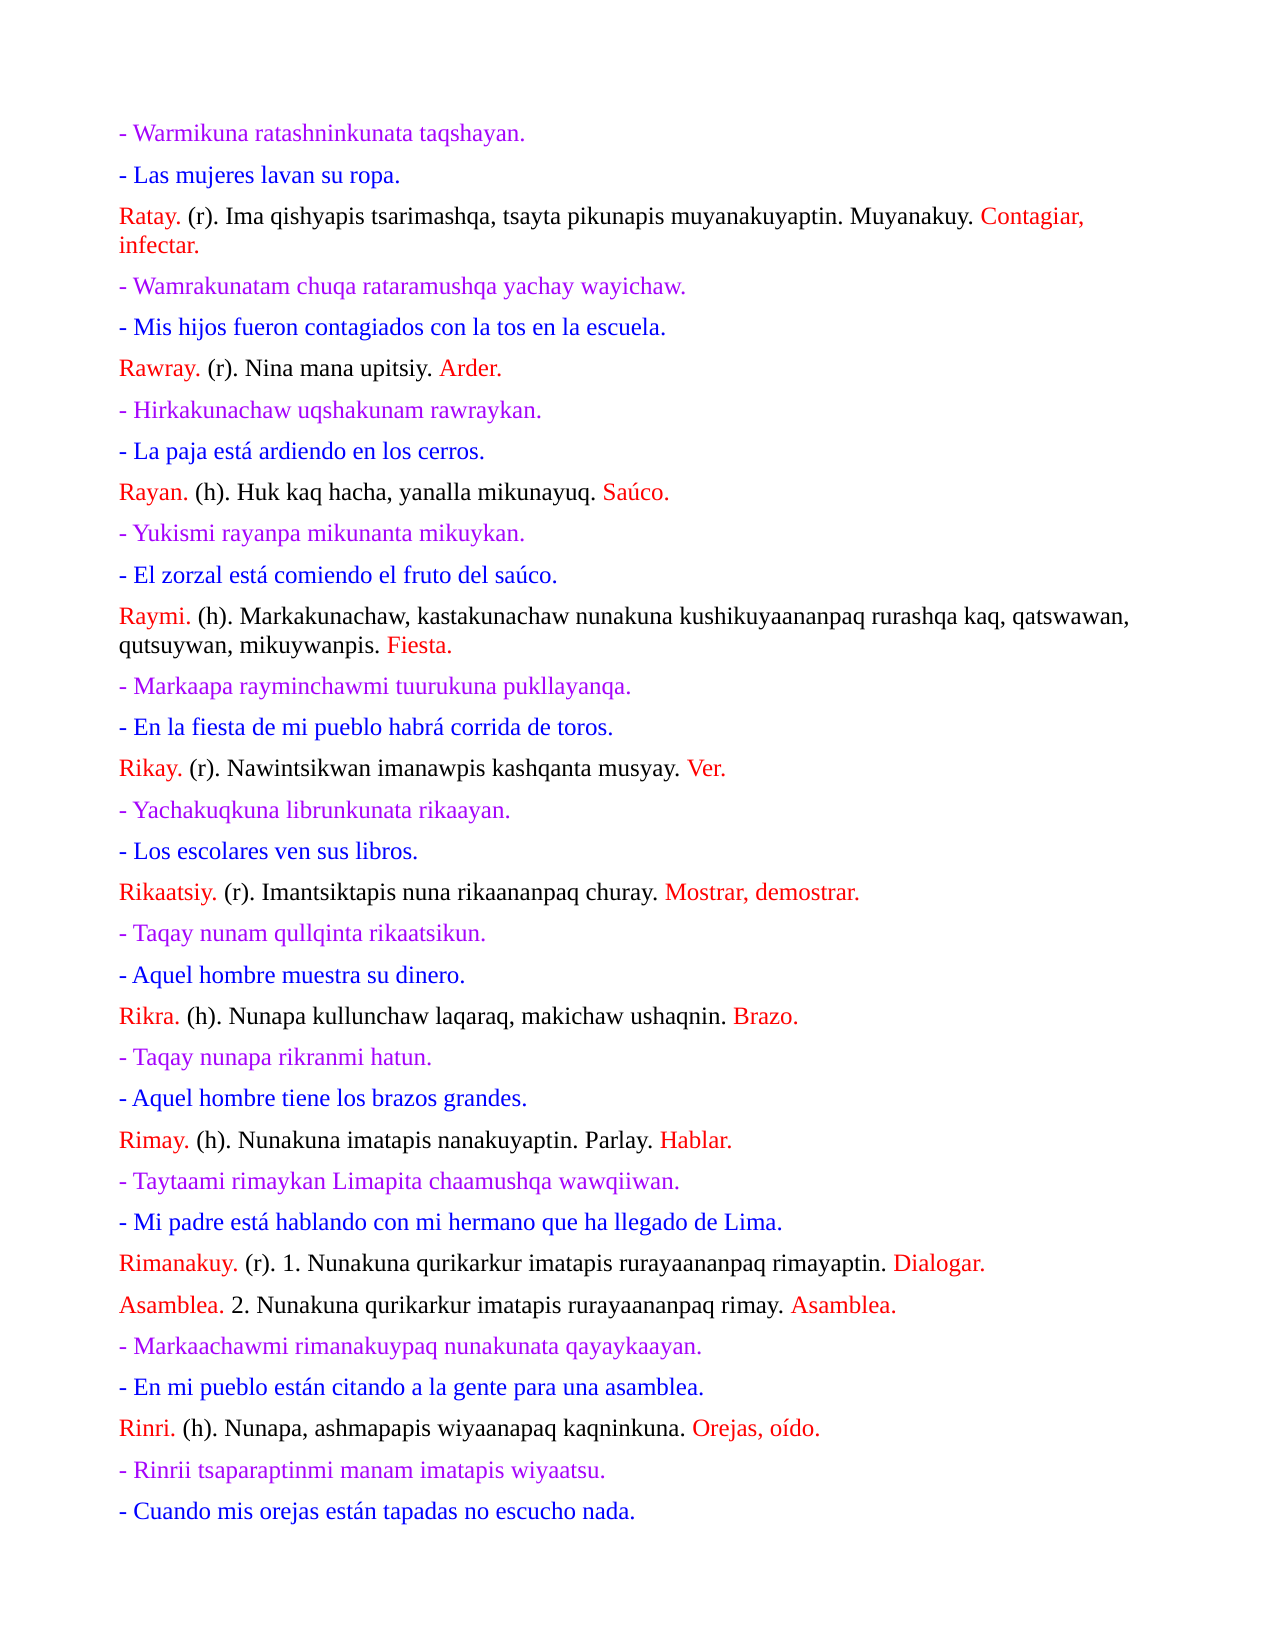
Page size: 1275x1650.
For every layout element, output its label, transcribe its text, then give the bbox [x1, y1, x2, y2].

text - Taytaami rimaykan Limapita chaamushqa wawqiiwan. [118, 1166, 1156, 1195]
text - Taqay nunapa rikranmi hatun. [118, 1042, 1156, 1071]
text - Mi padre está hablando con mi hermano que ha llegado de Lima. [118, 1207, 1156, 1236]
text - Mis hijos fueron contagiados con la tos en la escuela. [118, 312, 1156, 341]
text Rikay. (r). Nawintsikwan imanawpis kashqanta musyay. Ver. [118, 753, 1156, 782]
text - Cuando mis orejas están tapadas no escucho nada. [118, 1496, 1156, 1525]
text - Hirkakunachaw uqshakunam rawraykan. [118, 395, 1156, 423]
text Raymi. (h). Markakunachaw, kastakunachaw nunakuna kushikuyaananpaq rurashqa kaq, qatswawan, qutsuywan, mikuywanpis. Fiesta. [118, 601, 1156, 658]
text Rikra. (h). Nunapa kullunchaw laqaraq, makichaw ushaqnin. Brazo. [118, 1001, 1156, 1030]
text - La paja está ardiendo en los cerros. [118, 436, 1156, 465]
text - Aquel hombre tiene los brazos grandes. [118, 1083, 1156, 1112]
text Ratay. (r). Ima qishyapis tsarimashqa, tsayta pikunapis muyanakuyaptin. Muyanakuy. Contagiar, infectar. [118, 201, 1156, 258]
text - Markaapa rayminchawmi tuurukuna pukllayanqa. [118, 671, 1156, 700]
text - Los escolares ven sus libros. [118, 836, 1156, 865]
text - Las mujeres lavan su ropa. [118, 160, 1156, 188]
text - Yachakuqkuna librunkunata rikaayan. [118, 795, 1156, 823]
text - Taqay nunam qullqinta rikaatsikun. [118, 918, 1156, 947]
text - En mi pueblo están citando a la gente para una asamblea. [118, 1372, 1156, 1401]
text - Aquel hombre muestra su dinero. [118, 960, 1156, 988]
text - Yukismi rayanpa mikunanta mikuykan. [118, 518, 1156, 547]
text - El zorzal está comiendo el fruto del saúco. [118, 560, 1156, 588]
text Rimanakuy. (r). 1. Nunakuna qurikarkur imatapis rurayaananpaq rimayaptin. Dialogar. [118, 1248, 1156, 1277]
text Rawray. (r). Nina mana upitsiy. Arder. [118, 353, 1156, 382]
text Rimay. (h). Nunakuna imatapis nanakuyaptin. Parlay. Hablar. [118, 1125, 1156, 1153]
text Rinri. (h). Nunapa, ashmapapis wiyaanapaq kaqninkuna. Orejas, oído. [118, 1413, 1156, 1442]
text - Rinrii tsaparaptinmi manam imatapis wiyaatsu. [118, 1455, 1156, 1483]
text - En la fiesta de mi pueblo habrá corrida de toros. [118, 712, 1156, 741]
text Rikaatsiy. (r). Imantsiktapis nuna rikaananpaq churay. Mostrar, demostrar. [118, 877, 1156, 906]
text - Warmikuna ratashninkunata taqshayan. [118, 118, 1156, 147]
text Rayan. (h). Huk kaq hacha, yanalla mikunayuq. Saúco. [118, 477, 1156, 506]
text Asamblea. 2. Nunakuna qurikarkur imatapis rurayaananpaq rimay. Asamblea. [118, 1290, 1156, 1318]
text - Markaachawmi rimanakuypaq nunakunata qayaykaayan. [118, 1331, 1156, 1360]
text - Wamrakunatam chuqa rataramushqa yachay wayichaw. [118, 271, 1156, 300]
